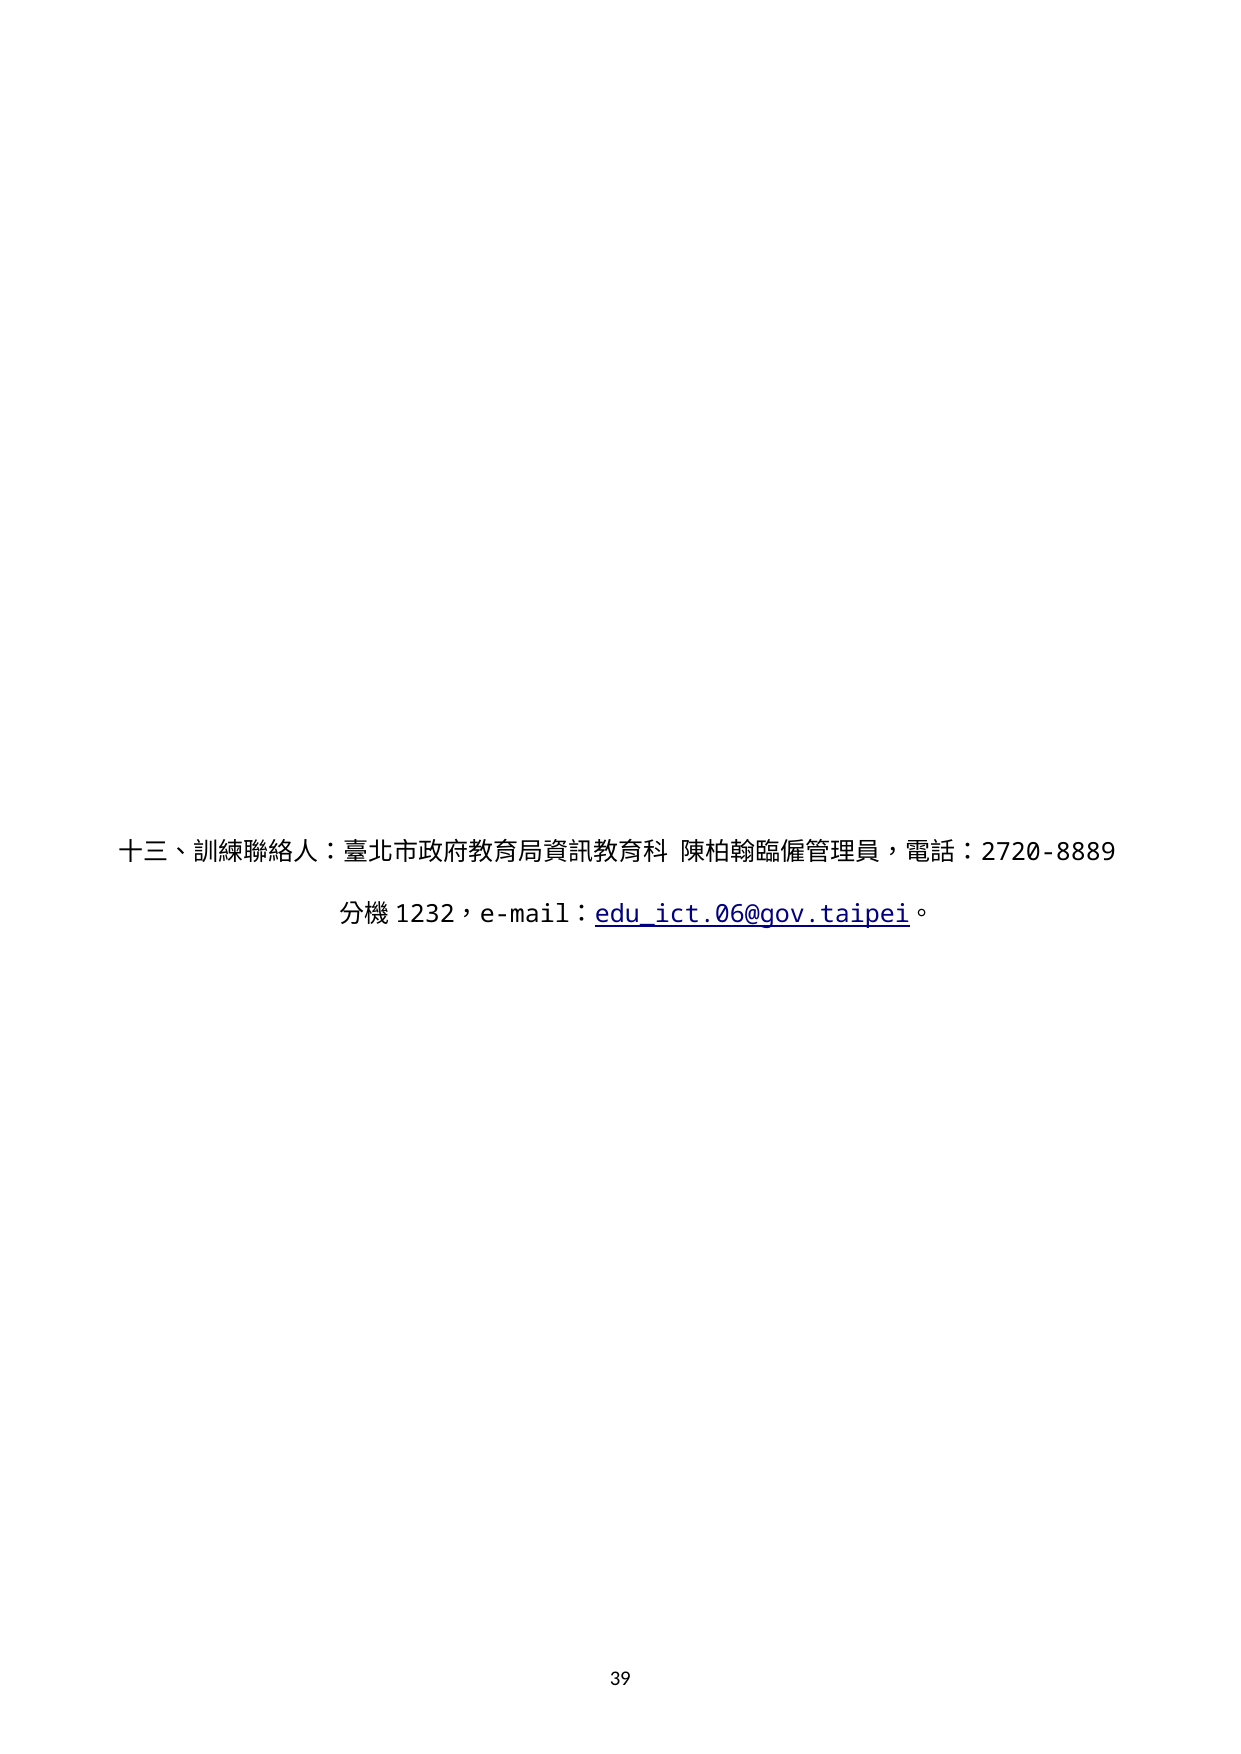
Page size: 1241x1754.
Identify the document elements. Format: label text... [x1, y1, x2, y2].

text 十三、訓練聯絡人：臺北市政府教育局資訊教育科 陳柏翰臨僱管理員，電話：2720-8889分機1232，e-mail：edu_ict.06@gov.taipei。 [118, 808, 1122, 933]
